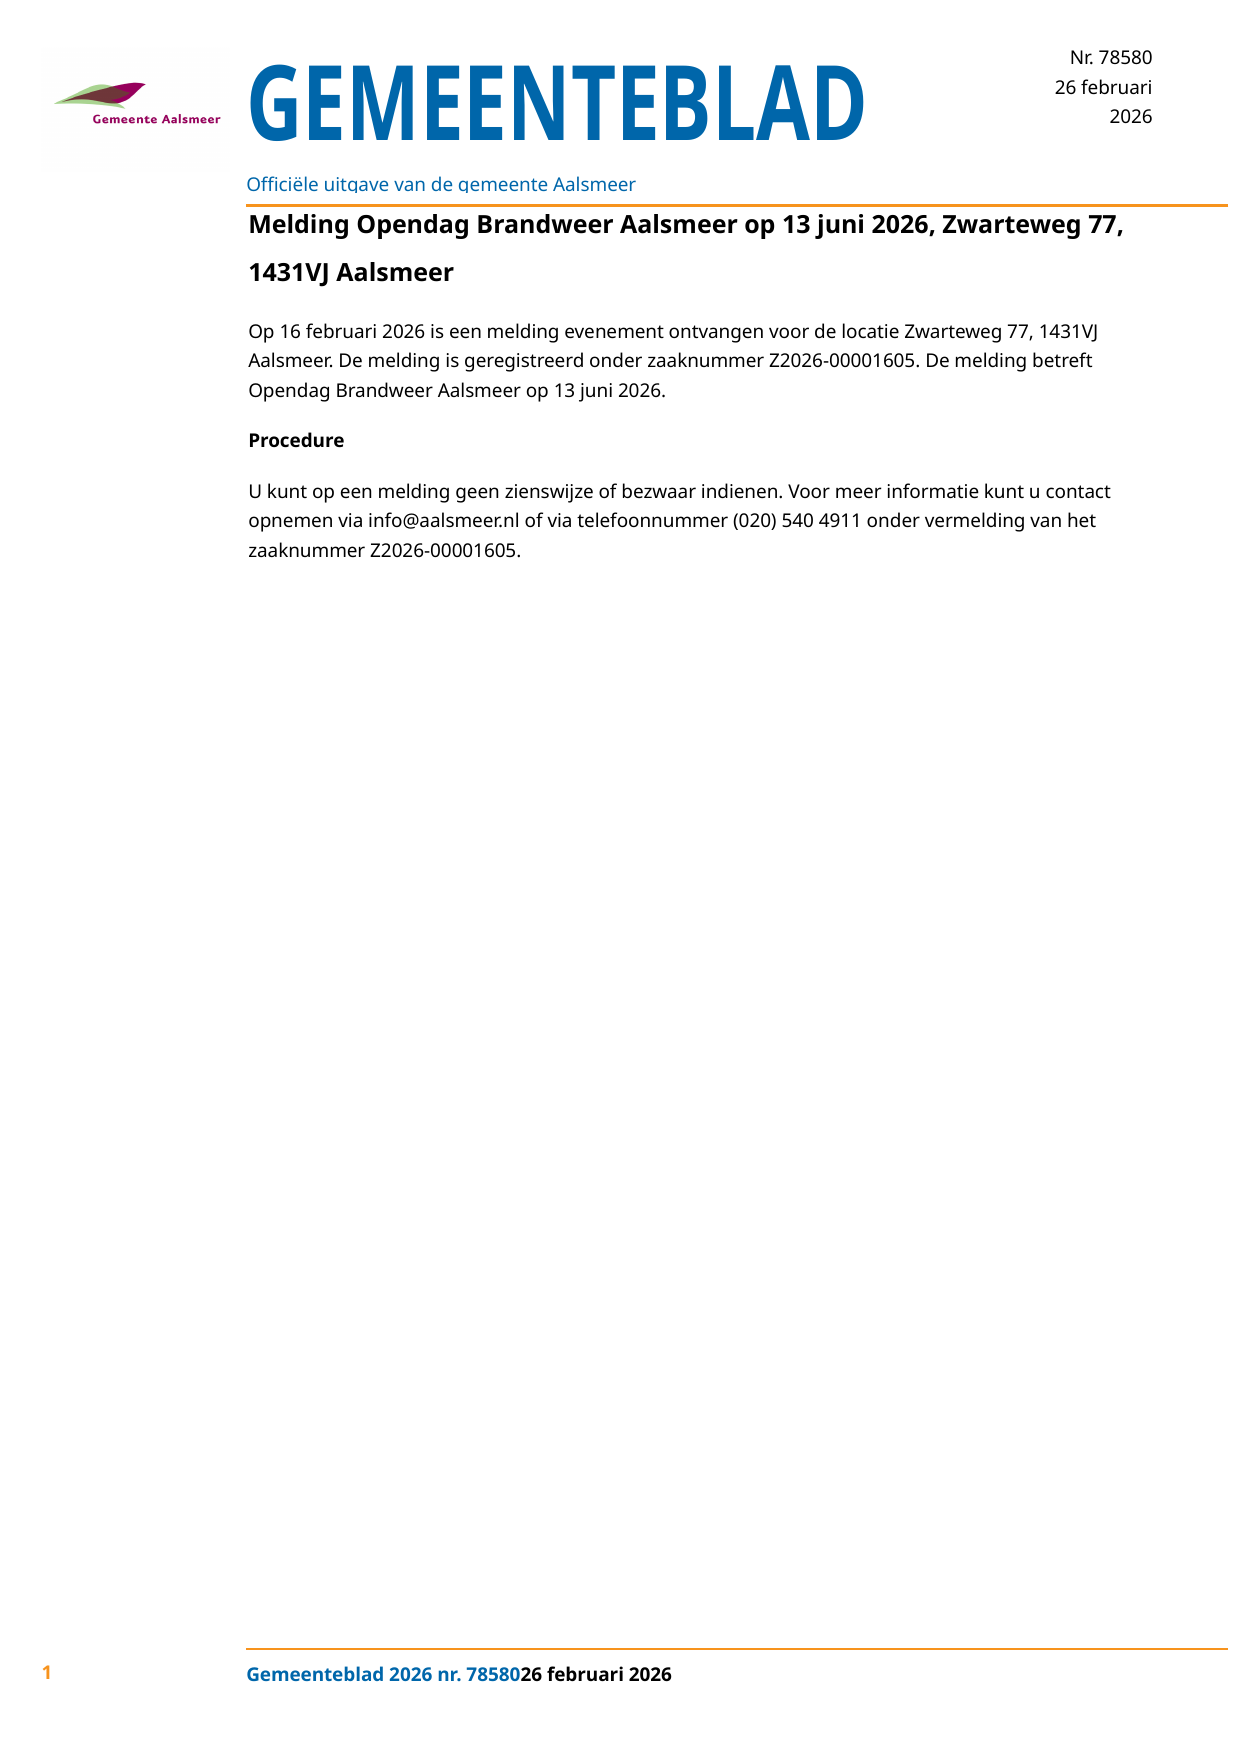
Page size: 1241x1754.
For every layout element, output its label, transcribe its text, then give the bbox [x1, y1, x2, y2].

text Melding Opendag Brandweer Aalsmeer op 13 juni 2026, Zwarteweg 77, 1431VJ Aalsmeer [248, 207, 1152, 288]
text Op 16 februari 2026 is een melding evenement ontvangen voor de locatie Zwarteweg 77, 1431VJ Aalsmeer. De melding is geregistreerd onder zaaknummer Z2026-00001605. De melding betreft Opendag Brandweer Aalsmeer op 13 juni 2026. [248, 318, 1152, 403]
picture [41, 47, 231, 172]
text U kunt op een melding geen zienswijze of bezwaar indienen. Voor meer informatie kunt u contact opnemen via info@aalsmeer.nl of via telefoonnummer (020) 540 4911 onder vermelding van het zaaknummer Z2026-00001605. [248, 478, 1152, 563]
text Procedure [248, 427, 1152, 453]
